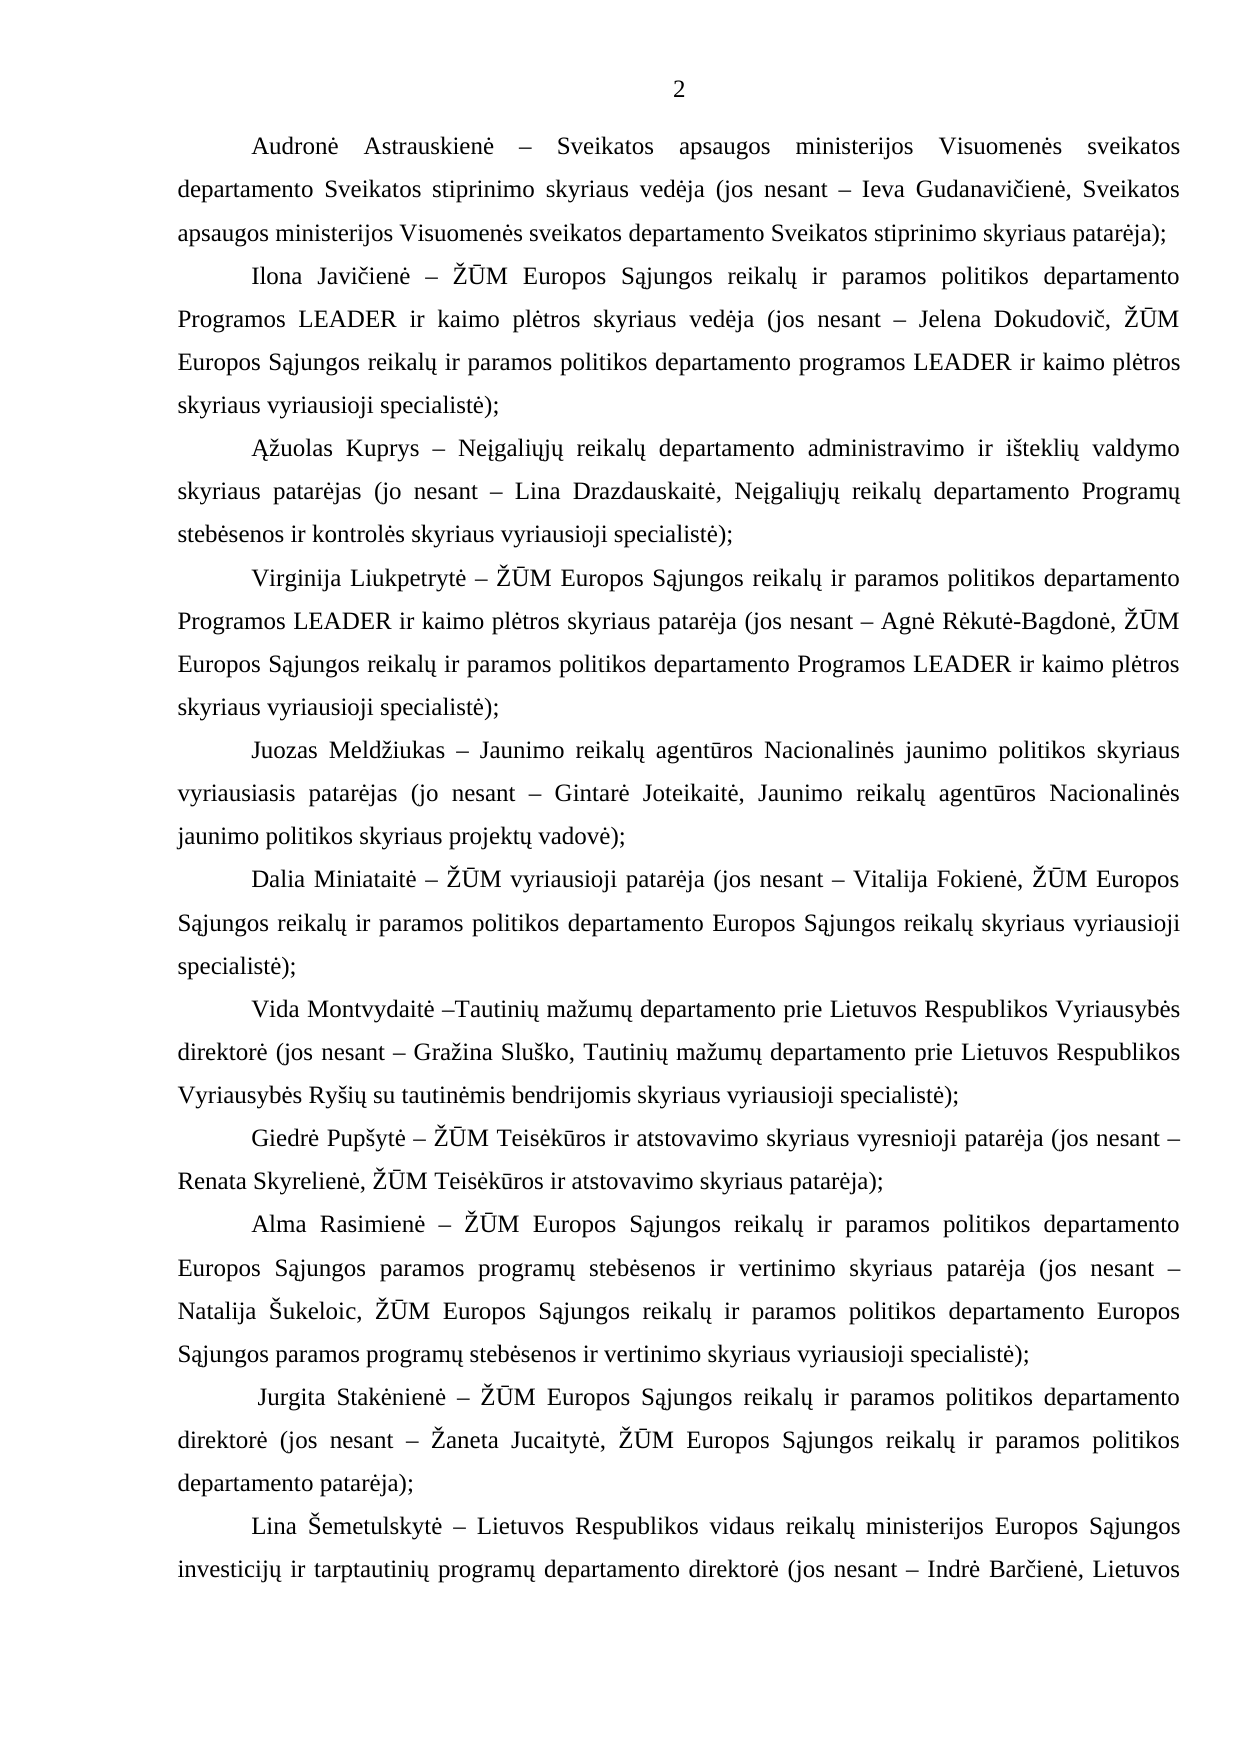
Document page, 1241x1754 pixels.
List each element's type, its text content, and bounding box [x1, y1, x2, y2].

text Virginija Liukpetrytė – ŽŪM Europos Sąjungos reikalų ir paramos politikos departamento Programos LEADER ir kaimo plėtros skyriaus patarėja (jos nesant – Agnė Rėkutė-Bagdonė, ŽŪM Europos Sąjungos reikalų ir paramos politikos departamento Programos LEADER ir kaimo plėtros skyriaus vyriausioji specialistė); [177, 563, 1181, 721]
text Juozas Meldžiukas – Jaunimo reikalų agentūros Nacionalinės jaunimo politikos skyriaus vyriausiasis patarėjas (jo nesant – Gintarė Joteikaitė, Jaunimo reikalų agentūros Nacionalinės jaunimo politikos skyriaus projektų vadovė); [177, 735, 1181, 850]
text Vida Montvydaitė –Tautinių mažumų departamento prie Lietuvos Respublikos Vyriausybės direktorė (jos nesant – Gražina Sluško, Tautinių mažumų departamento prie Lietuvos Respublikos Vyriausybės Ryšių su tautinėmis bendrijomis skyriaus vyriausioji specialistė); [177, 994, 1181, 1109]
text Jurgita Stakėnienė – ŽŪM Europos Sąjungos reikalų ir paramos politikos departamento direktorė (jos nesant – Žaneta Jucaitytė, ŽŪM Europos Sąjungos reikalų ir paramos politikos departamento patarėja); [177, 1382, 1181, 1497]
text Dalia Miniataitė – ŽŪM vyriausioji patarėja (jos nesant – Vitalija Fokienė, ŽŪM Europos Sąjungos reikalų ir paramos politikos departamento Europos Sąjungos reikalų skyriaus vyriausioji specialistė); [177, 864, 1181, 979]
text Giedrė Pupšytė – ŽŪM Teisėkūros ir atstovavimo skyriaus vyresnioji patarėja (jos nesant –Renata Skyrelienė, ŽŪM Teisėkūros ir atstovavimo skyriaus patarėja); [177, 1123, 1181, 1195]
text Alma Rasimienė – ŽŪM Europos Sąjungos reikalų ir paramos politikos departamento Europos Sąjungos paramos programų stebėsenos ir vertinimo skyriaus patarėja (jos nesant – Natalija Šukeloic, ŽŪM Europos Sąjungos reikalų ir paramos politikos departamento Europos Sąjungos paramos programų stebėsenos ir vertinimo skyriaus vyriausioji specialistė); [177, 1209, 1181, 1368]
text Ąžuolas Kuprys – Neįgaliųjų reikalų departamento administravimo ir išteklių valdymo skyriaus patarėjas (jo nesant – Lina Drazdauskaitė, Neįgaliųjų reikalų departamento Programų stebėsenos ir kontrolės skyriaus vyriausioji specialistė); [177, 433, 1181, 548]
text Ilona Javičienė – ŽŪM Europos Sąjungos reikalų ir paramos politikos departamento Programos LEADER ir kaimo plėtros skyriaus vedėja (jos nesant – Jelena Dokudovič, ŽŪM Europos Sąjungos reikalų ir paramos politikos departamento programos LEADER ir kaimo plėtros skyriaus vyriausioji specialistė); [177, 261, 1181, 419]
text Audronė Astrauskienė – Sveikatos apsaugos ministerijos Visuomenės sveikatos departamento Sveikatos stiprinimo skyriaus vedėja (jos nesant – Ieva Gudanavičienė, Sveikatos apsaugos ministerijos Visuomenės sveikatos departamento Sveikatos stiprinimo skyriaus patarėja); [177, 131, 1181, 246]
text Lina Šemetulskytė – Lietuvos Respublikos vidaus reikalų ministerijos Europos Sąjungos investicijų ir tarptautinių programų departamento direktorė (jos nesant – Indrė Barčienė, Lietuvos [177, 1511, 1181, 1583]
